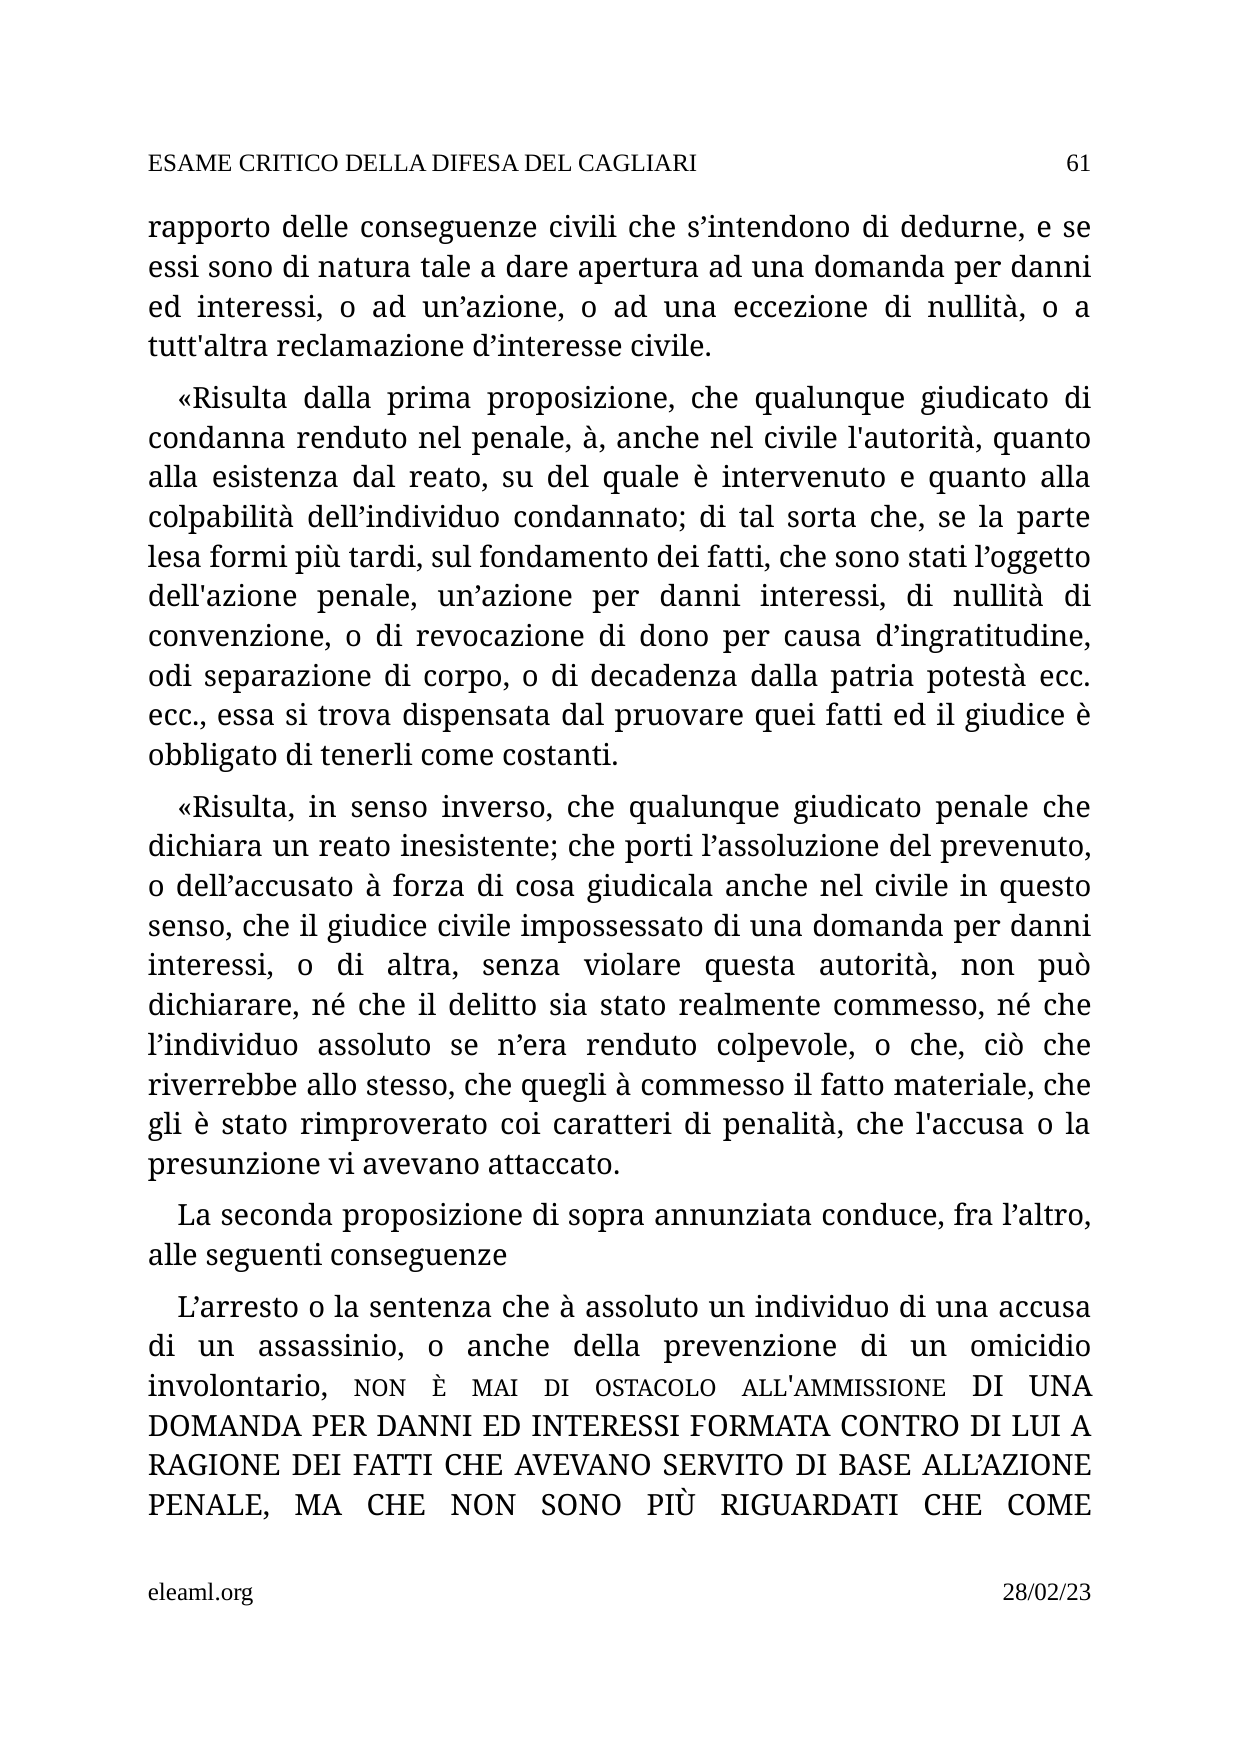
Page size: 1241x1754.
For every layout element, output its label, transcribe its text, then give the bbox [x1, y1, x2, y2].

text «Risulta dalla prima proposizione, che qualunque giudicato di condanna renduto nel penale, à, anche nel civile l'autorità, quanto alla esistenza dal reato, su del quale è intervenuto e quanto alla colpabilità dell’individuo condannato; di tal sorta che, se la parte lesa formi più tardi, sul fondamento dei fatti, che sono stati l’oggetto dell'azione penale, un’azione per danni interessi, di nullità di convenzione, o di revocazione di dono per causa d’ingratitudine, odi separazione di corpo, o di decadenza dalla patria potestà ecc. ecc., essa si trova dispensata dal pruovare quei fatti ed il giudice è obbligato di tenerli come costanti. [148, 377, 1093, 774]
text «Risulta, in senso inverso, che qualunque giudicato penale che dichiara un reato inesistente; che porti l’assoluzione del prevenuto, o dell’accusato à forza di cosa giudicala anche nel civile in questo senso, che il giudice civile impossessato di una domanda per danni interessi, o di altra, senza violare questa autorità, non può dichiarare, né che il delitto sia stato realmente commesso, né che l’individuo assoluto se n’era renduto colpevole, o che, ciò che riverrebbe allo stesso, che quegli à commesso il fatto materiale, che gli è stato rimproverato coi caratteri di penalità, che l'accusa o la presunzione vi avevano attaccato. [148, 786, 1093, 1183]
text rapporto delle conseguenze civili che s’intendono di dedurne, e se essi sono di natura tale a dare apertura ad una domanda per danni ed interessi, o ad un’azione, o ad una eccezione di nullità, o a tutt'altra reclamazione d’interesse civile. [148, 207, 1093, 365]
text L’arresto o la sentenza che à assoluto un individuo di una accusa di un assassinio, o anche della prevenzione di un omicidio involontario, non è mai di ostacolo all'ammissione DI UNA DOMANDA PER DANNI ED INTERESSI FORMATA CONTRO DI LUI A RAGIONE DEI FATTI CHE AVEVANO SERVITO DI BASE ALL’AZIONE PENALE, MA CHE NON SONO PIÙ RIGUARDATI CHE COME [148, 1286, 1093, 1524]
text La seconda proposizione di sopra annunziata conduce, fra l’altro, alle seguenti conseguenze [148, 1195, 1093, 1274]
